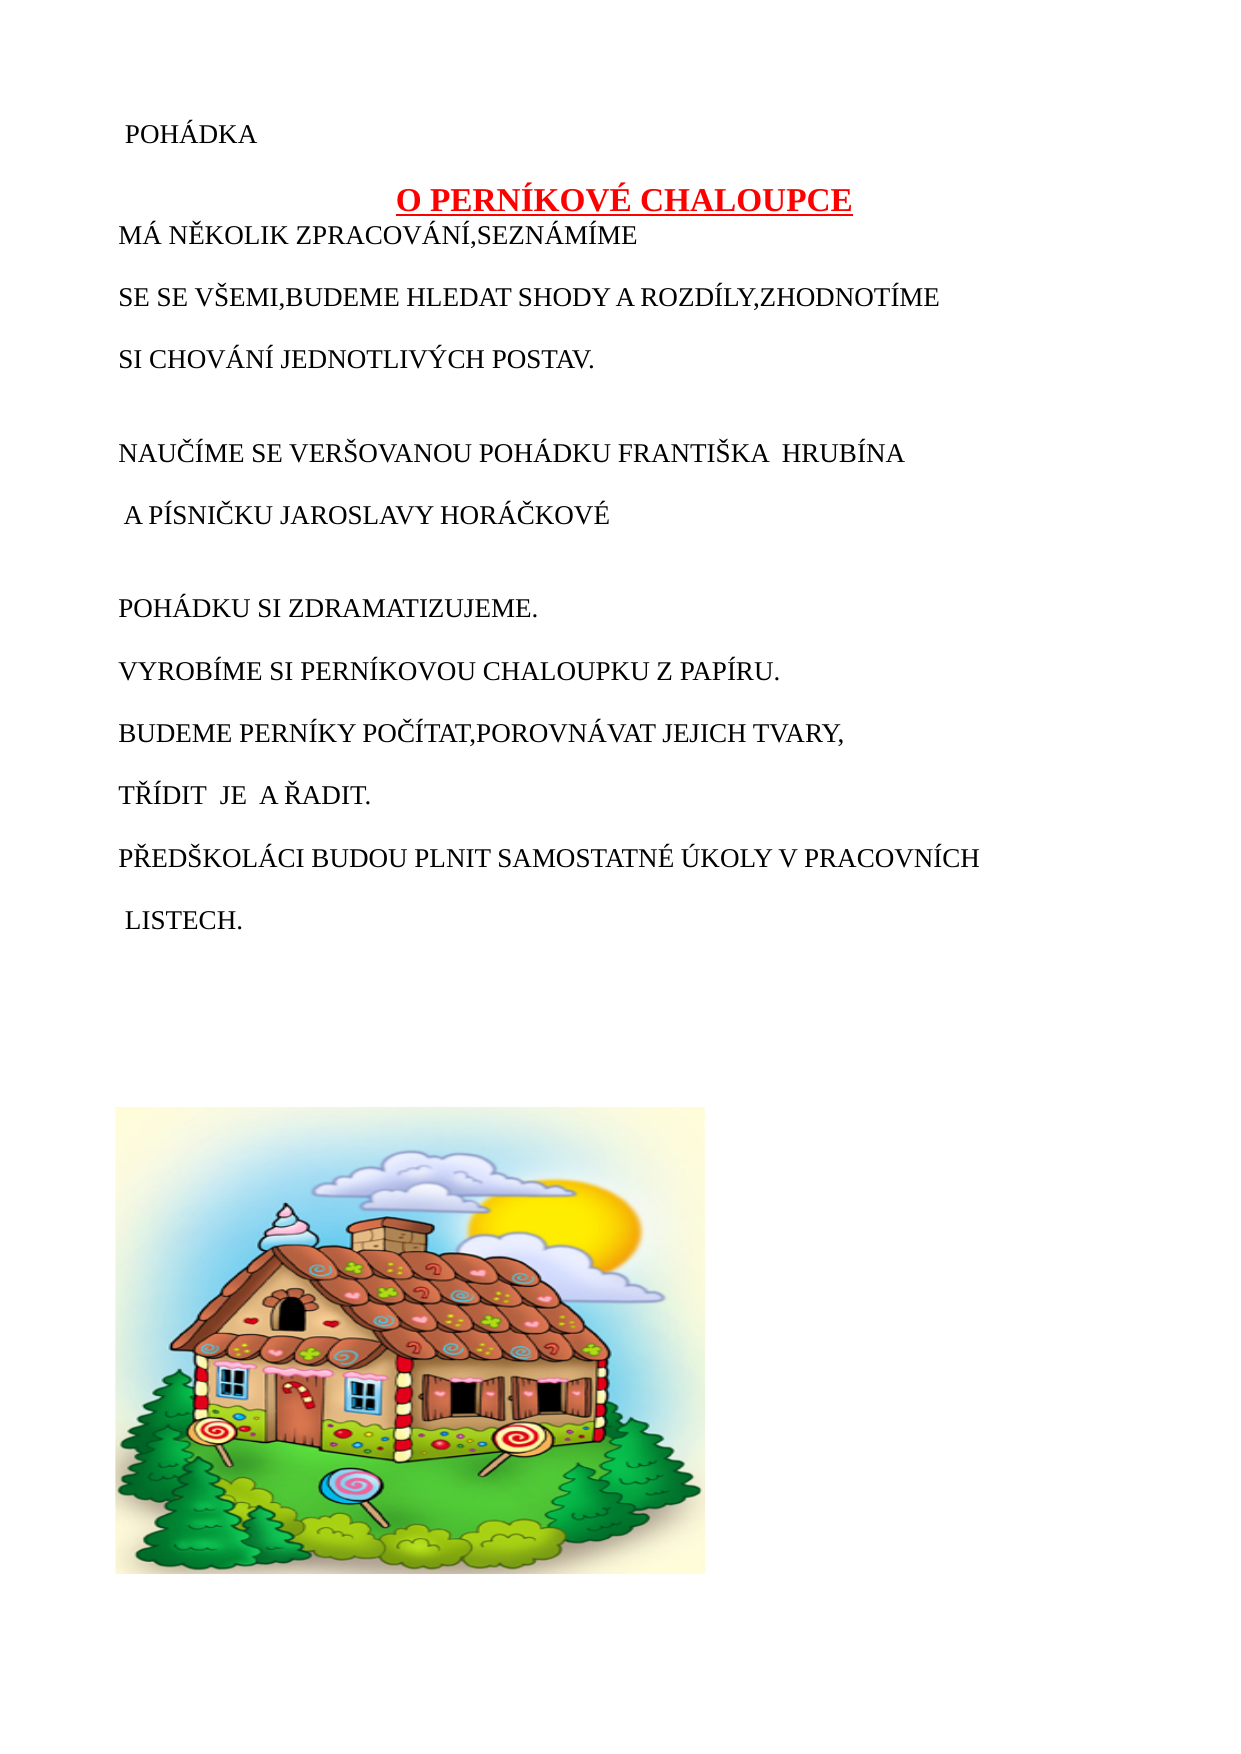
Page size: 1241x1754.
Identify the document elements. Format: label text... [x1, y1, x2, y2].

text SE SE VŠEMI,BUDEME HLEDAT SHODY A ROZDÍLY,ZHODNOTÍME [118, 281, 1122, 312]
text SI CHOVÁNÍ JEDNOTLIVÝCH POSTAV. [118, 343, 1122, 374]
text LISTECH. [118, 904, 1122, 935]
text TŘÍDIT JE A ŘADIT. [118, 779, 1122, 811]
text PŘEDŠKOLÁCI BUDOU PLNIT SAMOSTATNÉ ÚKOLY V PRACOVNÍCH [118, 842, 1122, 873]
text POHÁDKA [118, 118, 1122, 149]
text NAUČÍME SE VERŠOVANOU POHÁDKU FRANTIŠKA HRUBÍNA [118, 437, 1122, 468]
text A PÍSNIČKU JAROSLAVY HORÁČKOVÉ [118, 499, 1122, 530]
text VYROBÍME SI PERNÍKOVOU CHALOUPKU Z PAPÍRU. [118, 655, 1122, 686]
text POHÁDKU SI ZDRAMATIZUJEME. [118, 592, 1122, 624]
text MÁ NĚKOLIK ZPRACOVÁNÍ,SEZNÁMÍME [118, 219, 1122, 250]
text O PERNÍKOVÉ CHALOUPCE [118, 180, 1122, 219]
text BUDEME PERNÍKY POČÍTAT,POROVNÁVAT JEJICH TVARY, [118, 717, 1122, 748]
